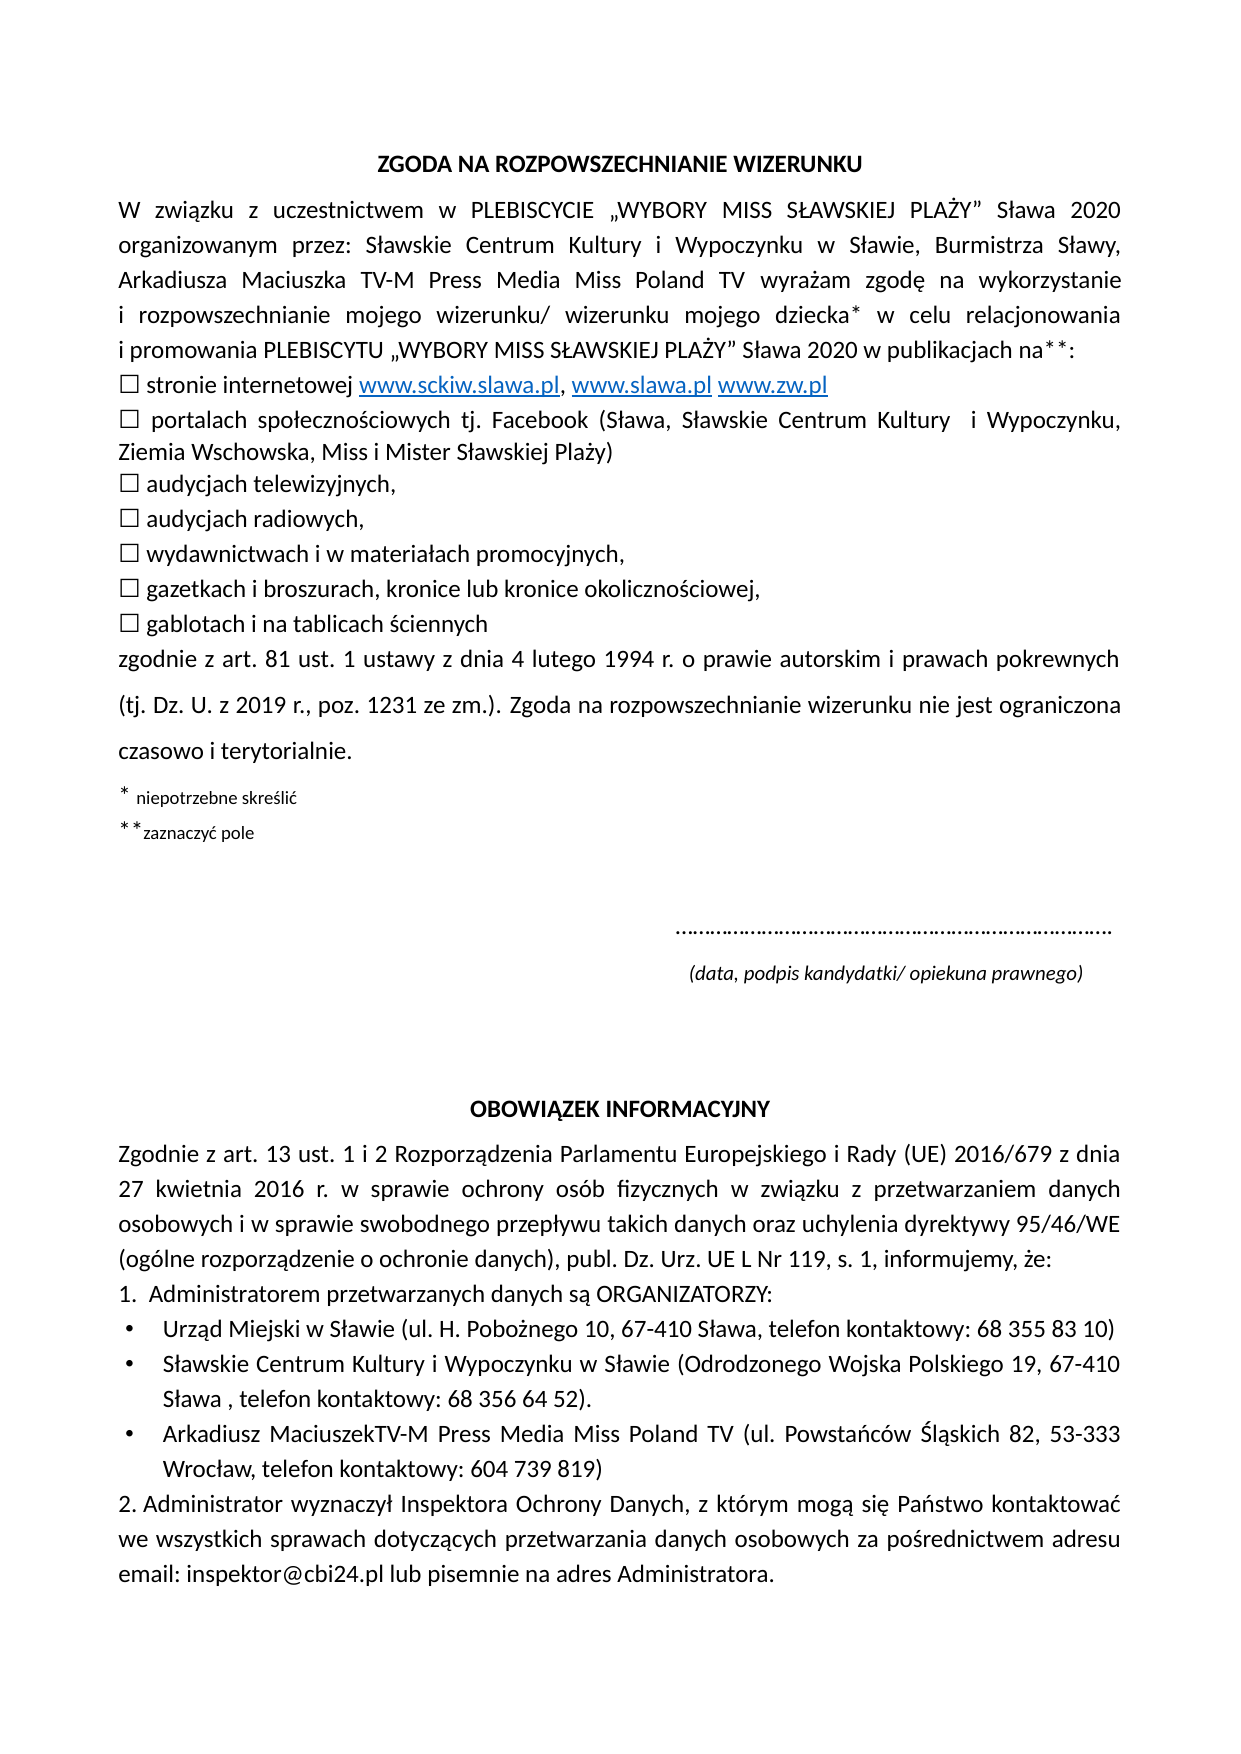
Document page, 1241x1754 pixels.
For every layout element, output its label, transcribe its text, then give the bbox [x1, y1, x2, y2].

text ☐ audycjach radiowych, [118, 503, 1122, 534]
text **zaznaczyć pole [118, 816, 1122, 846]
text (data, podpis kandydatki/ opiekuna prawnego) [118, 956, 1122, 986]
text ZGODA NA ROZPOWSZECHNIANIE WIZERUNKU [118, 149, 1122, 179]
text ☐ wydawnictwach i w materiałach promocyjnych, [118, 538, 1122, 569]
text …………………………………………………………………. [118, 910, 1122, 940]
text W związku z uczestnictwem w PLEBISCYCIE „WYBORY MISS SŁAWSKIEJ PLAŻY” Sława 2020 organizowanym przez: Sławskie Centrum Kultury i Wypoczynku w Sławie, Burmistrza Sławy, Arkadiusza Maciuszka TV-M Press Media Miss Poland TV wyrażam zgodę na wykorzystanie i rozpowszechnianie mojego wizerunku/ wizerunku mojego dziecka* w celu relacjonowania i promowania PLEBISCYTU „WYBORY MISS SŁAWSKIEJ PLAŻY” Sława 2020 w publikacjach na**: [118, 194, 1122, 365]
text ☐ gablotach i na tablicach ściennych [118, 608, 1122, 639]
text ☐ portalach społecznościowych tj. Facebook (Sława, Sławskie Centrum Kultury i Wypoczynku, Ziemia Wschowska, Miss i Mister Sławskiej Plaży) [118, 404, 1122, 467]
list Sławskie Centrum Kultury i Wypoczynku w Sławie (Odrodzonego Wojska Polskiego 19, 67-410 Sława , telefon kontaktowy: 68 356 64 52). [125, 1348, 1122, 1414]
list Administrator wyznaczył Inspektora Ochrony Danych, z którym mogą się Państwo kontaktować we wszystkich sprawach dotyczących przetwarzania danych osobowych za pośrednictwem adresu email: inspektor@cbi24.pl lub pisemnie na adres Administratora. [118, 1488, 1122, 1589]
list Urząd Miejski w Sławie (ul. H. Pobożnego 10, 67-410 Sława, telefon kontaktowy: 68 355 83 10) [125, 1313, 1122, 1344]
text ☐ gazetkach i broszurach, kronice lub kronice okolicznościowej, [118, 573, 1122, 604]
text ☐ stronie internetowej www.sckiw.slawa.pl, www.slawa.pl www.zw.pl [118, 369, 1122, 400]
text zgodnie z art. 81 ust. 1 ustawy z dnia 4 lutego 1994 r. o prawie autorskim i prawach pokrewnych (tj. Dz. U. z 2019 r., poz. 1231 ze zm.). Zgoda na rozpowszechnianie wizerunku nie jest ograniczona czasowo i terytorialnie. [118, 643, 1122, 765]
list Administratorem przetwarzanych danych są ORGANIZATORZY: [118, 1278, 1122, 1309]
text Zgodnie z art. 13 ust. 1 i 2 Rozporządzenia Parlamentu Europejskiego i Rady (UE) 2016/679 z dnia 27 kwietnia 2016 r. w sprawie ochrony osób fizycznych w związku z przetwarzaniem danych osobowych i w sprawie swobodnego przepływu takich danych oraz uchylenia dyrektywy 95/46/WE (ogólne rozporządzenie o ochronie danych), publ. Dz. Urz. UE L Nr 119, s. 1, informujemy, że: [118, 1138, 1122, 1274]
text * niepotrzebne skreślić [118, 781, 1122, 811]
text ☐ audycjach telewizyjnych, [118, 468, 1122, 499]
text OBOWIĄZEK INFORMACYJNY [118, 1093, 1122, 1123]
list Arkadiusz MaciuszekTV-M Press Media Miss Poland TV (ul. Powstańców Śląskich 82, 53-333 Wrocław, telefon kontaktowy: 604 739 819) [125, 1418, 1122, 1484]
